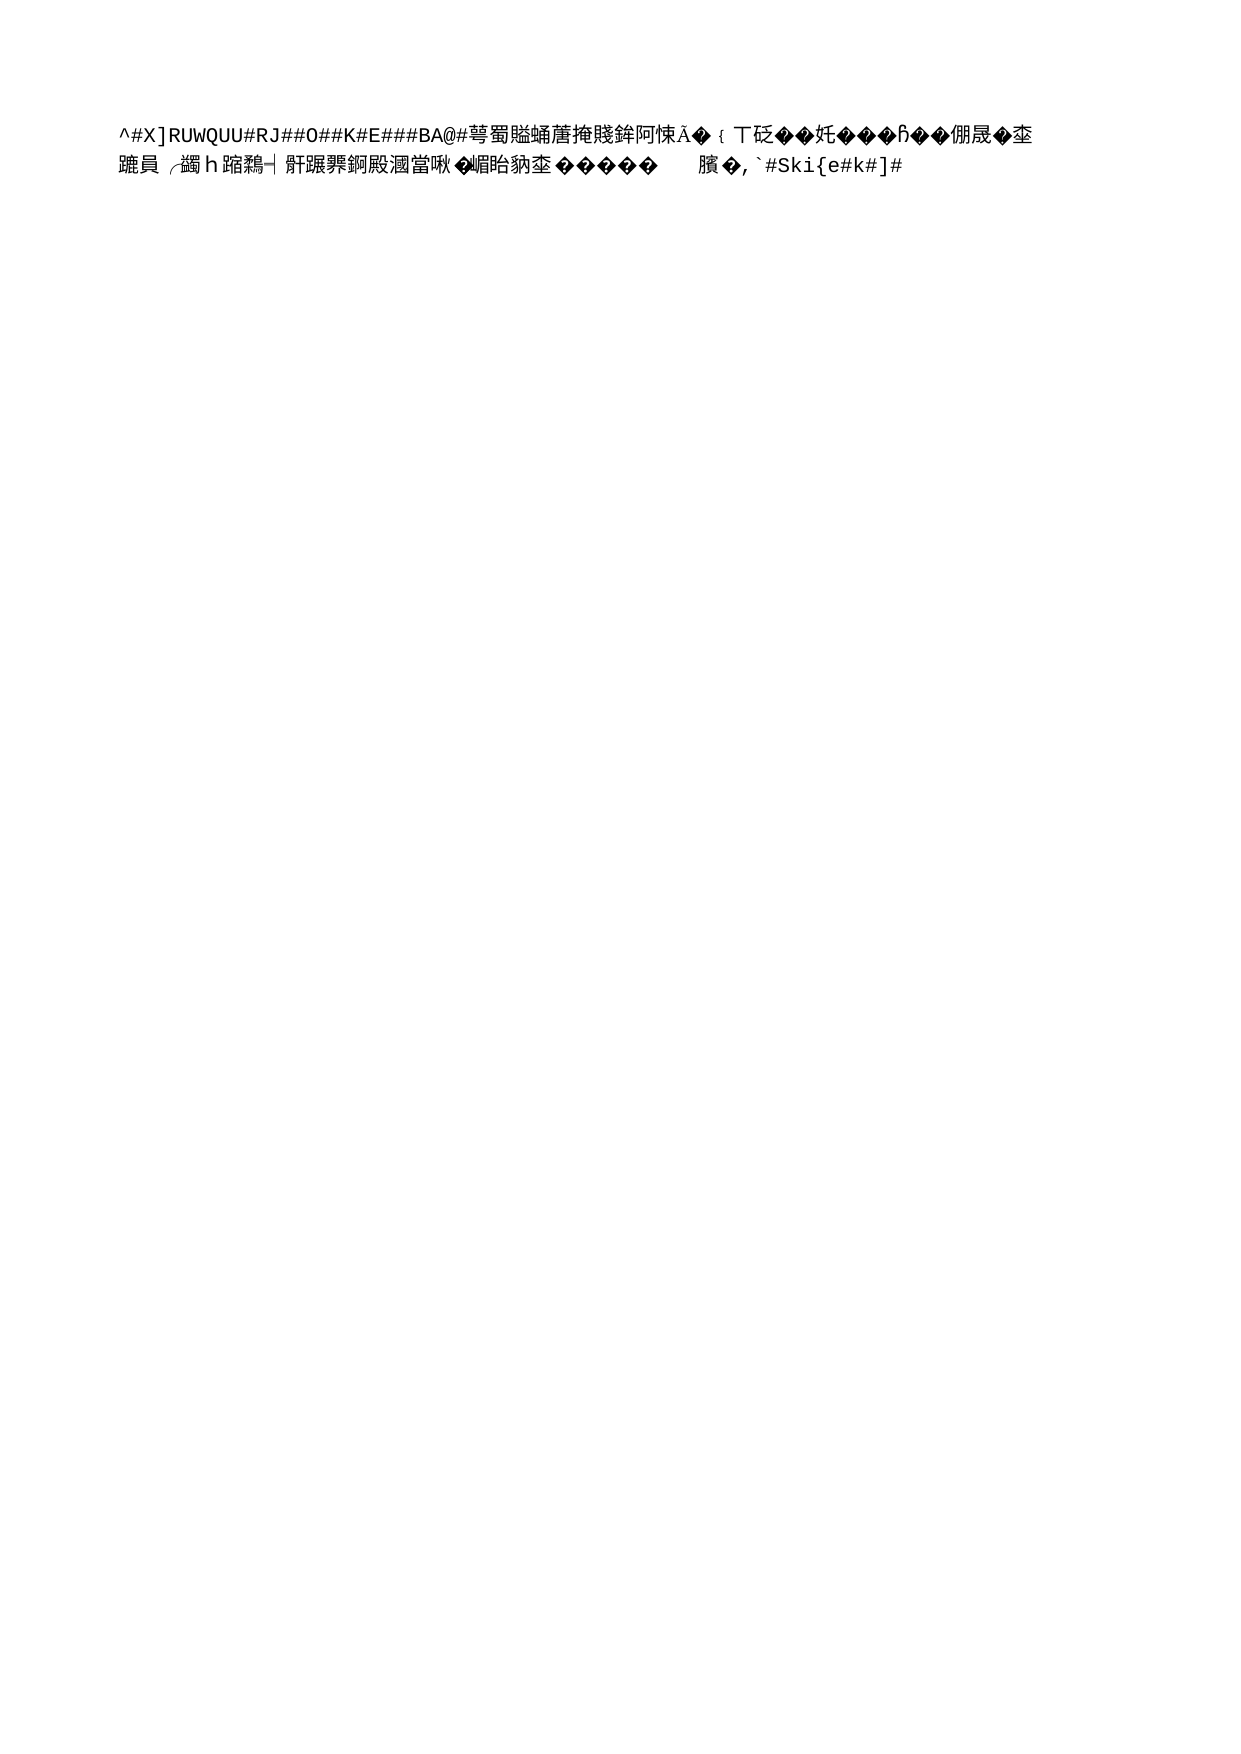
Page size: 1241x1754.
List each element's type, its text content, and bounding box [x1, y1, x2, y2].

text ^#X]RUWQUU#RJ##O##K#E###BA@#萼蜀賹蛹蓎掩賤鉾阿悚�﹛ㄒ砭��奼�����倗晟�桽蹗員╭蠲ｈ蹜鶔╡骭蹍臩錒殿漍當啾��嵋眙豽桽�����臏�,`#Ski{e#k#]# [118, 118, 1122, 179]
